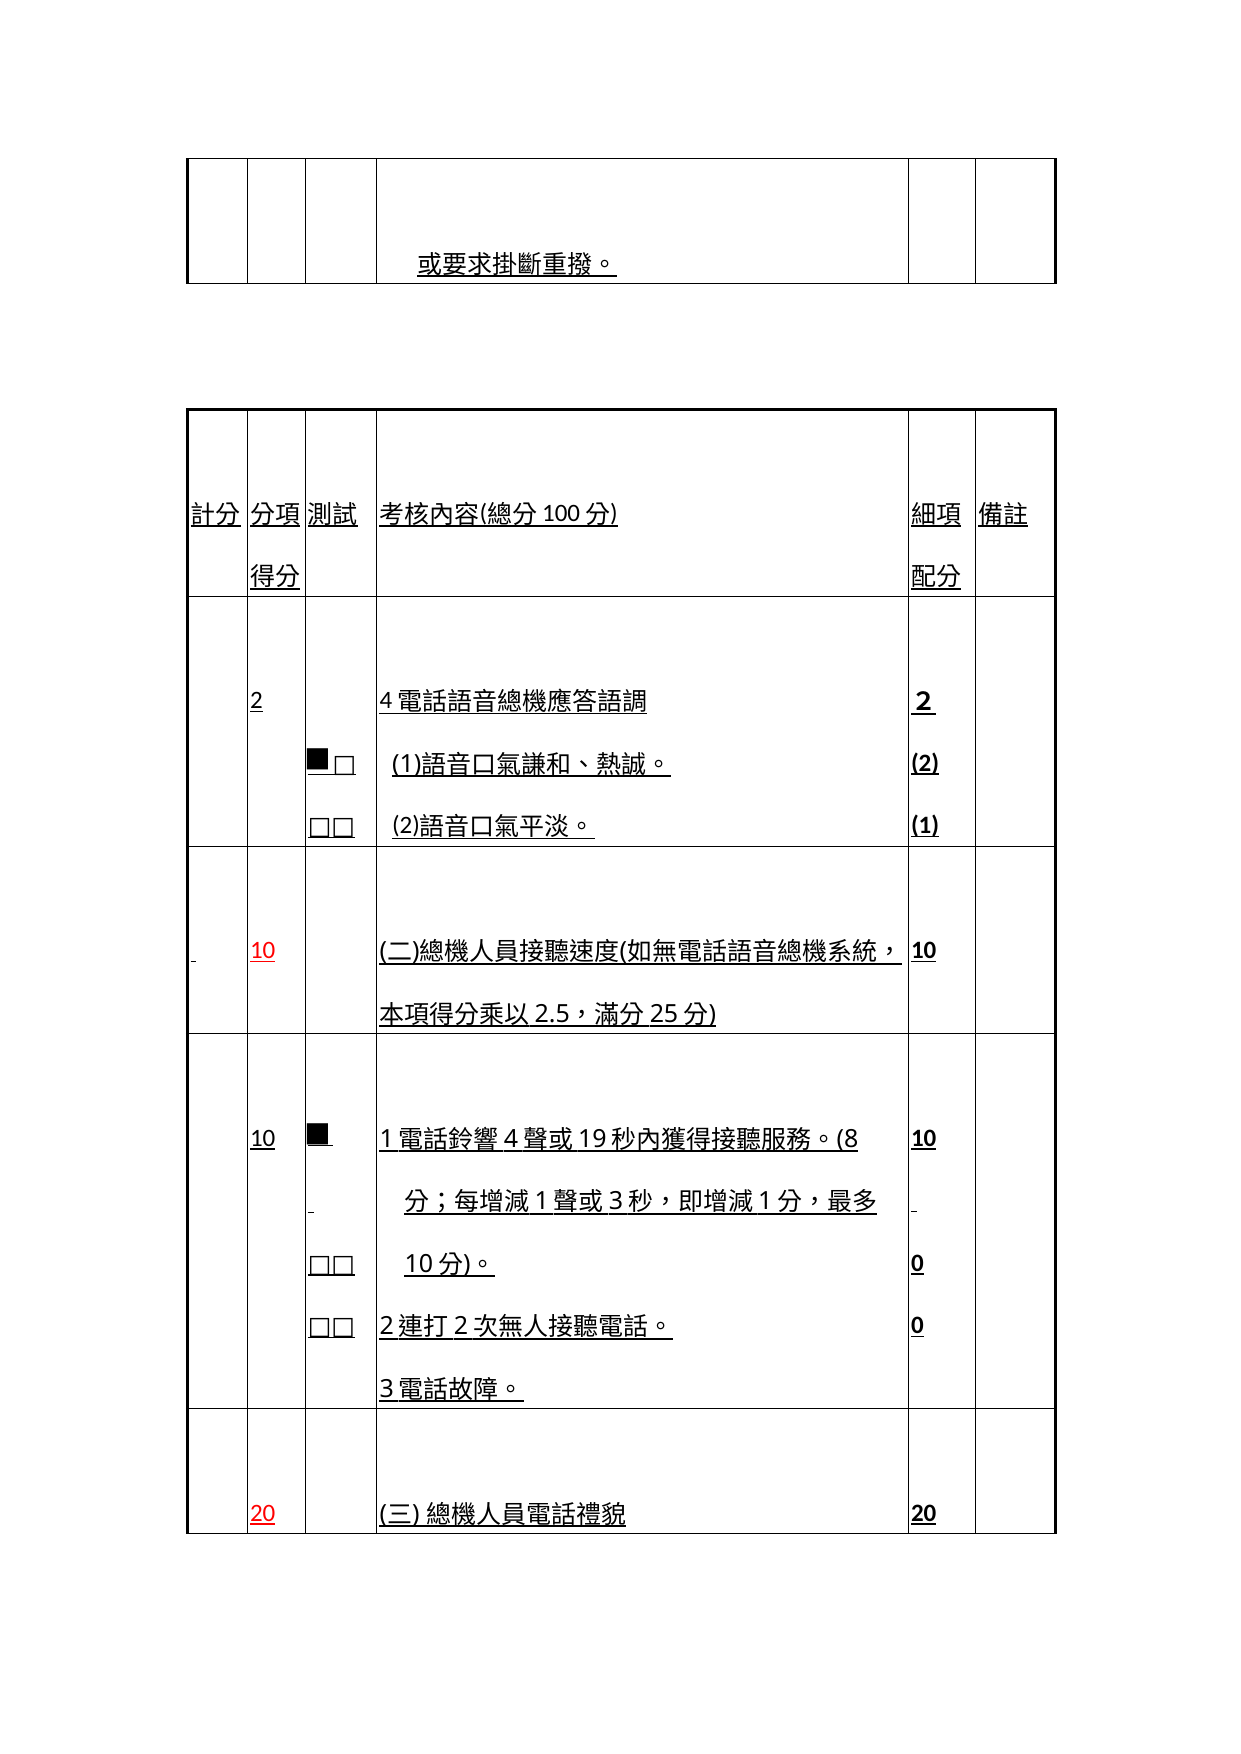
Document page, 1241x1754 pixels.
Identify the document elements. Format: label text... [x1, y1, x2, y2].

table_cell [189, 1409, 247, 1533]
table_cell 4電話語音總機應答語調 (1)語音口氣謙和、熱誠。 (2)語音口氣平淡。 [377, 597, 908, 846]
table_cell 10 [248, 1034, 305, 1408]
table_cell 10 [248, 847, 305, 1033]
table_header 分項得分 [248, 411, 305, 596]
table_cell 10 [909, 847, 975, 1033]
table_cell 10 0 0 [909, 1034, 975, 1408]
table_header 細項配分 [909, 411, 975, 596]
table_header 考核內容(總分100分) [377, 411, 908, 596]
table_cell [976, 1409, 1054, 1533]
table_cell (二)總機人員接聽速度(如無電話語音總機系統，本項得分乘以2.5，滿分25分) [377, 847, 908, 1033]
table_cell [976, 1034, 1054, 1408]
table_cell [909, 159, 975, 283]
table_cell [306, 1409, 376, 1533]
table_cell [976, 159, 1054, 283]
table_cell [306, 847, 376, 1033]
table_cell □ □□ [306, 597, 376, 846]
table_cell  □□ □□ [306, 1034, 376, 1408]
table_cell 20 [909, 1409, 975, 1533]
table_cell [976, 847, 1054, 1033]
table_header 測試 [306, 411, 376, 596]
table_cell 1電話鈴響4聲或19秒內獲得接聽服務。(8分；每增減1聲或3秒，即增減1分，最多10分)。 2連打2次無人接聽電話。 3電話故障。 [377, 1034, 908, 1408]
table_cell [976, 597, 1054, 846]
table_header 計分 [189, 411, 247, 596]
table_cell 2 [248, 597, 305, 846]
table_cell 或要求掛斷重撥。 [377, 159, 908, 283]
table_cell [189, 847, 247, 1033]
table_cell ２ (2) (1) [909, 597, 975, 846]
table_cell [248, 159, 305, 283]
table_cell [189, 1034, 247, 1408]
table_cell 20 [248, 1409, 305, 1533]
table_cell (三) 總機人員電話禮貌 [377, 1409, 908, 1533]
table_header 備註 [976, 411, 1054, 596]
table_cell [306, 159, 376, 283]
table_cell [189, 597, 247, 846]
table_cell [189, 159, 247, 283]
